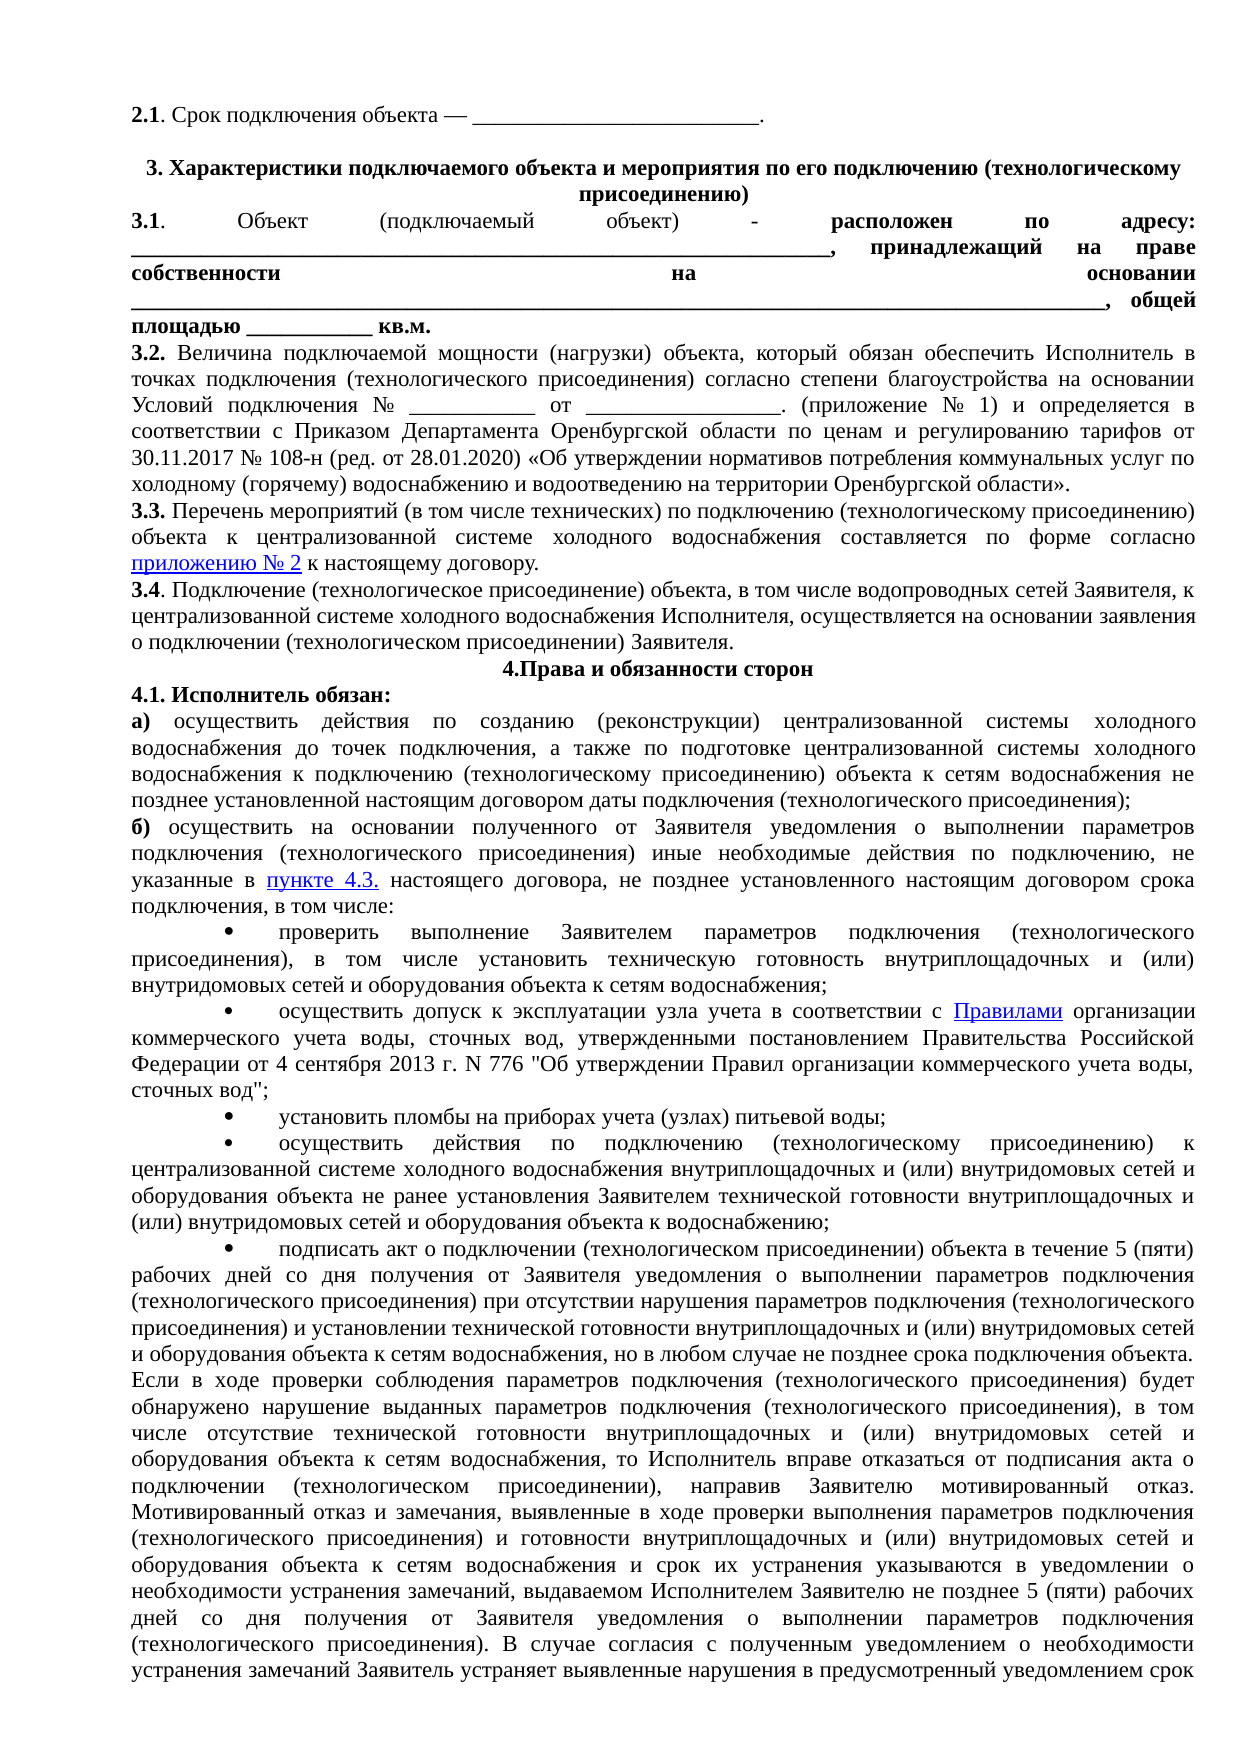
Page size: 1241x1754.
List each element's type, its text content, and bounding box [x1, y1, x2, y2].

text б) осуществить на основании полученного от Заявителя уведомления о выполнении параметров подключения (технологического присоединения) иные необходимые действия по подключению, не указанные в пункте 4.3. настоящего договора, не позднее установленного настоящим договором срока подключения, в том числе: [131, 813, 1196, 918]
text 2.1. Срок подключения объекта — _________________________. [131, 101, 1196, 128]
text а) осуществить действия по созданию (реконструкции) централизованной системы холодного водоснабжения до точек подключения, а также по подготовке централизованной системы холодного водоснабжения к подключению (технологическому присоединению) объекта к сетям водоснабжения не позднее установленной настоящим договором даты подключения (технологического присоединения); [131, 707, 1196, 813]
list осуществить допуск к эксплуатации узла учета в соответствии с Правилами организации коммерческого учета воды, сточных вод, утвержденными постановлением Правительства Российской Федерации от 4 сентября 2013 г. N 776 "Об утверждении Правил организации коммерческого учета воды, сточных вод"; [131, 997, 1196, 1103]
text 4.1. Исполнитель обязан: [131, 681, 1196, 707]
list установить пломбы на приборах учета (узлах) питьевой воды; [131, 1103, 1196, 1129]
text 3. Характеристики подключаемого объекта и мероприятия по его подключению (технологическому присоединению) [131, 154, 1196, 207]
text 3.3. Перечень мероприятий (в том числе технических) по подключению (технологическому присоединению) объекта к централизованной системе холодного водоснабжения составляется по форме согласно приложению № 2 к настоящему договору. [131, 497, 1196, 576]
list осуществить действия по подключению (технологическому присоединению) к централизованной системе холодного водоснабжения внутриплощадочных и (или) внутридомовых сетей и оборудования объекта не ранее установления Заявителем технической готовности внутриплощадочных и (или) внутридомовых сетей и оборудования объекта к водоснабжению; [131, 1129, 1196, 1234]
text 4.Права и обязанности сторон [131, 655, 1196, 681]
text 3.1. Объект (подключаемый объект) - расположен по адресу: _____________________________________________________________, принадлежащий на праве собственности на основании _____________________________________________________________________________________, общей площадью ___________ кв.м. [131, 207, 1196, 338]
list подписать акт о подключении (технологическом присоединении) объекта в течение 5 (пяти) рабочих дней со дня получения от Заявителя уведомления о выполнении параметров подключения (технологического присоединения) при отсутствии нарушения параметров подключения (технологического присоединения) и установлении технической готовности внутриплощадочных и (или) внутридомовых сетей и оборудования объекта к сетям водоснабжения, но в любом случае не позднее срока подключения объекта. Если в ходе проверки соблюдения параметров подключения (технологического присоединения) будет обнаружено нарушение выданных параметров подключения (технологического присоединения), в том числе отсутствие технической готовности внутриплощадочных и (или) внутридомовых сетей и оборудования объекта к сетям водоснабжения, то Исполнитель вправе отказаться от подписания акта о подключении (технологическом присоединении), направив Заявителю мотивированный отказ. Мотивированный отказ и замечания, выявленные в ходе проверки выполнения параметров подключения (технологического присоединения) и готовности внутриплощадочных и (или) внутридомовых сетей и оборудования объекта к сетям водоснабжения и срок их устранения указываются в уведомлении о необходимости устранения замечаний, выдаваемом Исполнителем Заявителю не позднее 5 (пяти) рабочих дней со дня получения от Заявителя уведомления о выполнении параметров подключения (технологического присоединения). В случае согласия с полученным уведомлением о необходимости устранения замечаний Заявитель устраняет выявленные нарушения в предусмотренный уведомлением срок [131, 1234, 1196, 1683]
text 3.2. Величина подключаемой мощности (нагрузки) объекта, который обязан обеспечить Исполнитель в точках подключения (технологического присоединения) согласно степени благоустройства на основании Условий подключения № ___________ от _________________. (приложение № 1) и определяется в соответствии с Приказом Департамента Оренбургской области по ценам и регулированию тарифов от 30.11.2017 № 108-н (ред. от 28.01.2020) «Об утверждении нормативов потребления коммунальных услуг по холодному (горячему) водоснабжению и водоотведению на территории Оренбургской области». [131, 338, 1196, 497]
text 3.4. Подключение (технологическое присоединение) объекта, в том числе водопроводных сетей Заявителя, к централизованной системе холодного водоснабжения Исполнителя, осуществляется на основании заявления о подключении (технологическом присоединении) Заявителя. [131, 576, 1196, 655]
list проверить выполнение Заявителем параметров подключения (технологического присоединения), в том числе установить техническую готовность внутриплощадочных и (или) внутридомовых сетей и оборудования объекта к сетям водоснабжения; [131, 918, 1196, 997]
